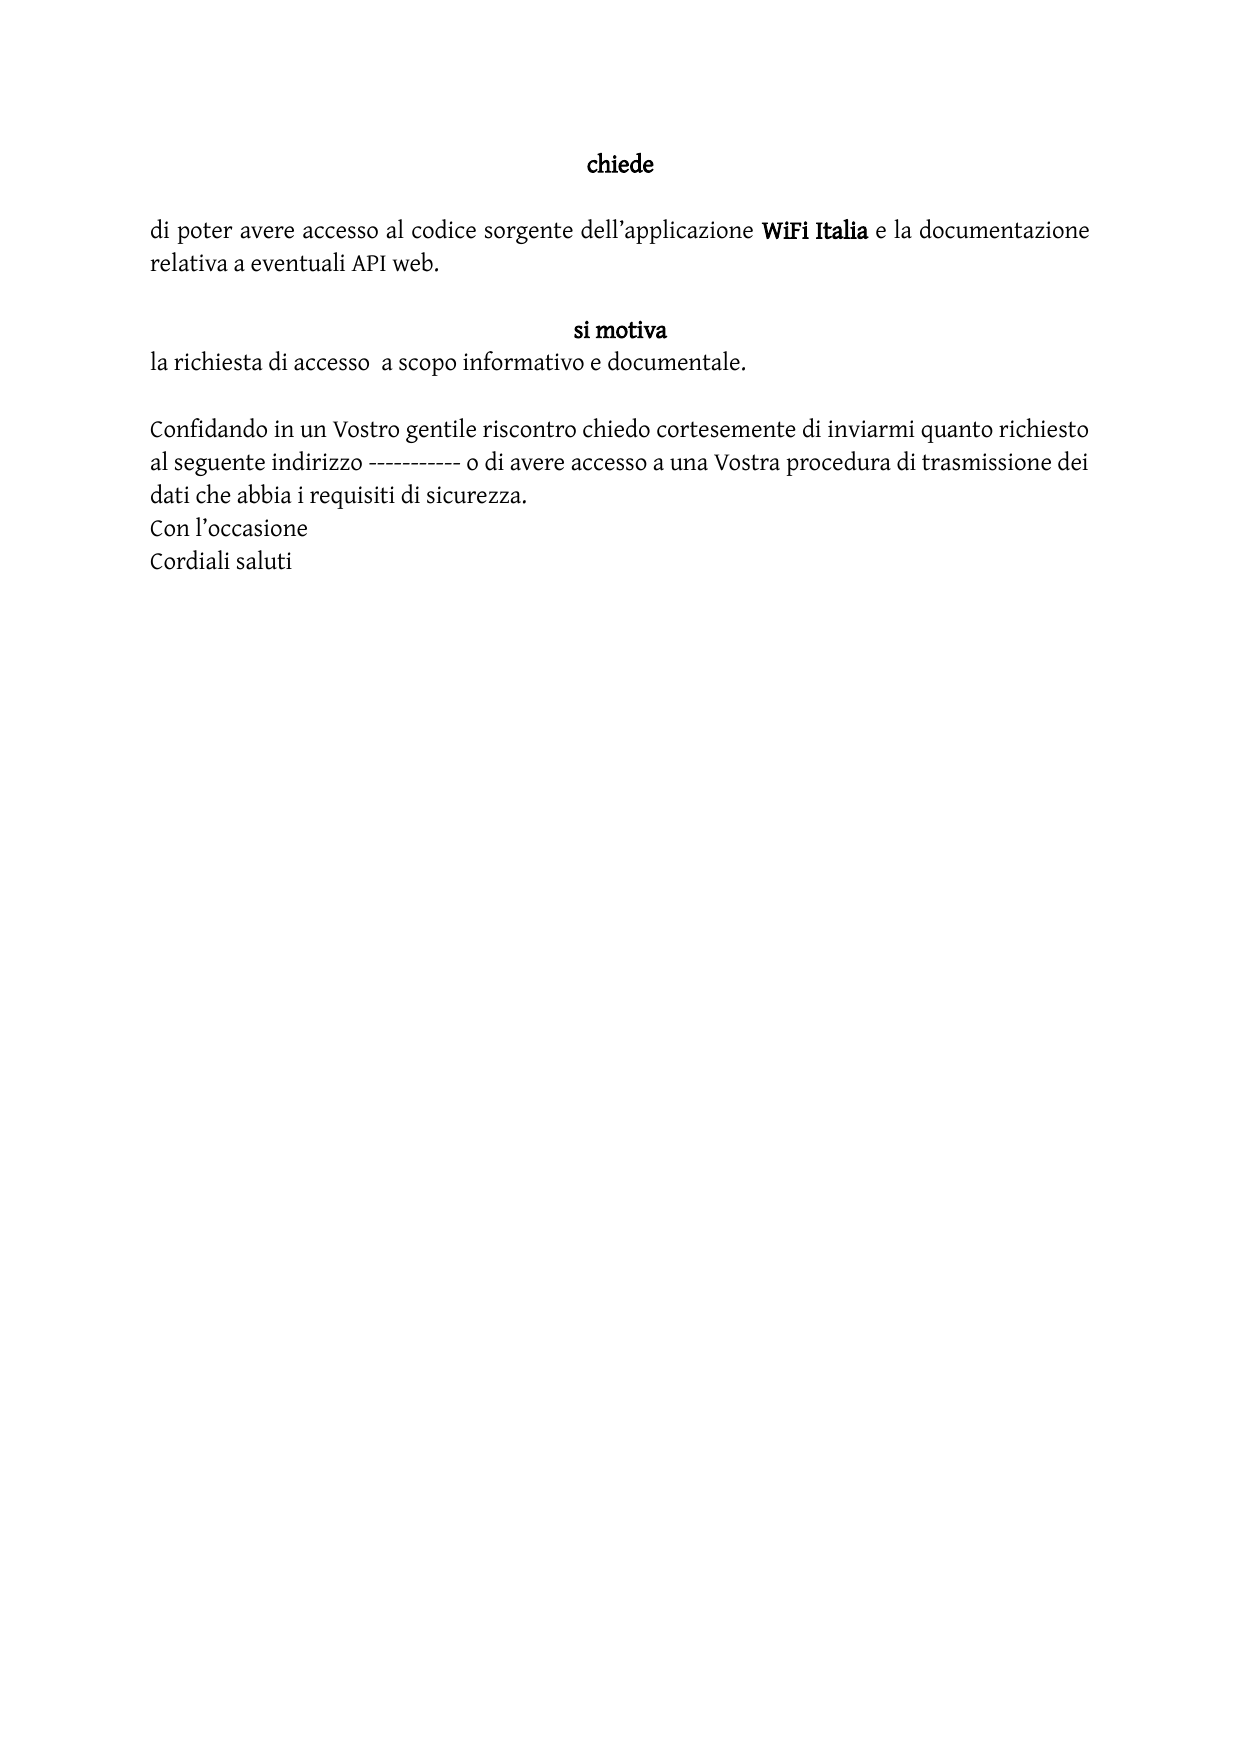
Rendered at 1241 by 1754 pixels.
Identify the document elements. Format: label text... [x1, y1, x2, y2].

text Con l’occasione [150, 514, 1090, 543]
text di poter avere accesso al codice sorgente dell’applicazione WiFi Italia e la documentazione relativa a eventuali API web. [150, 216, 1090, 278]
text si motiva [150, 316, 1090, 344]
text la richiesta di accesso a scopo informativo e documentale. [150, 349, 1090, 378]
text Cordiali saluti [150, 547, 1090, 576]
text chiede [150, 150, 1090, 179]
text Confidando in un Vostro gentile riscontro chiedo cortesemente di inviarmi quanto richiesto al seguente indirizzo ----------- o di avere accesso a una Vostra procedura di trasmissione dei dati che abbia i requisiti di sicurezza. [150, 415, 1090, 510]
